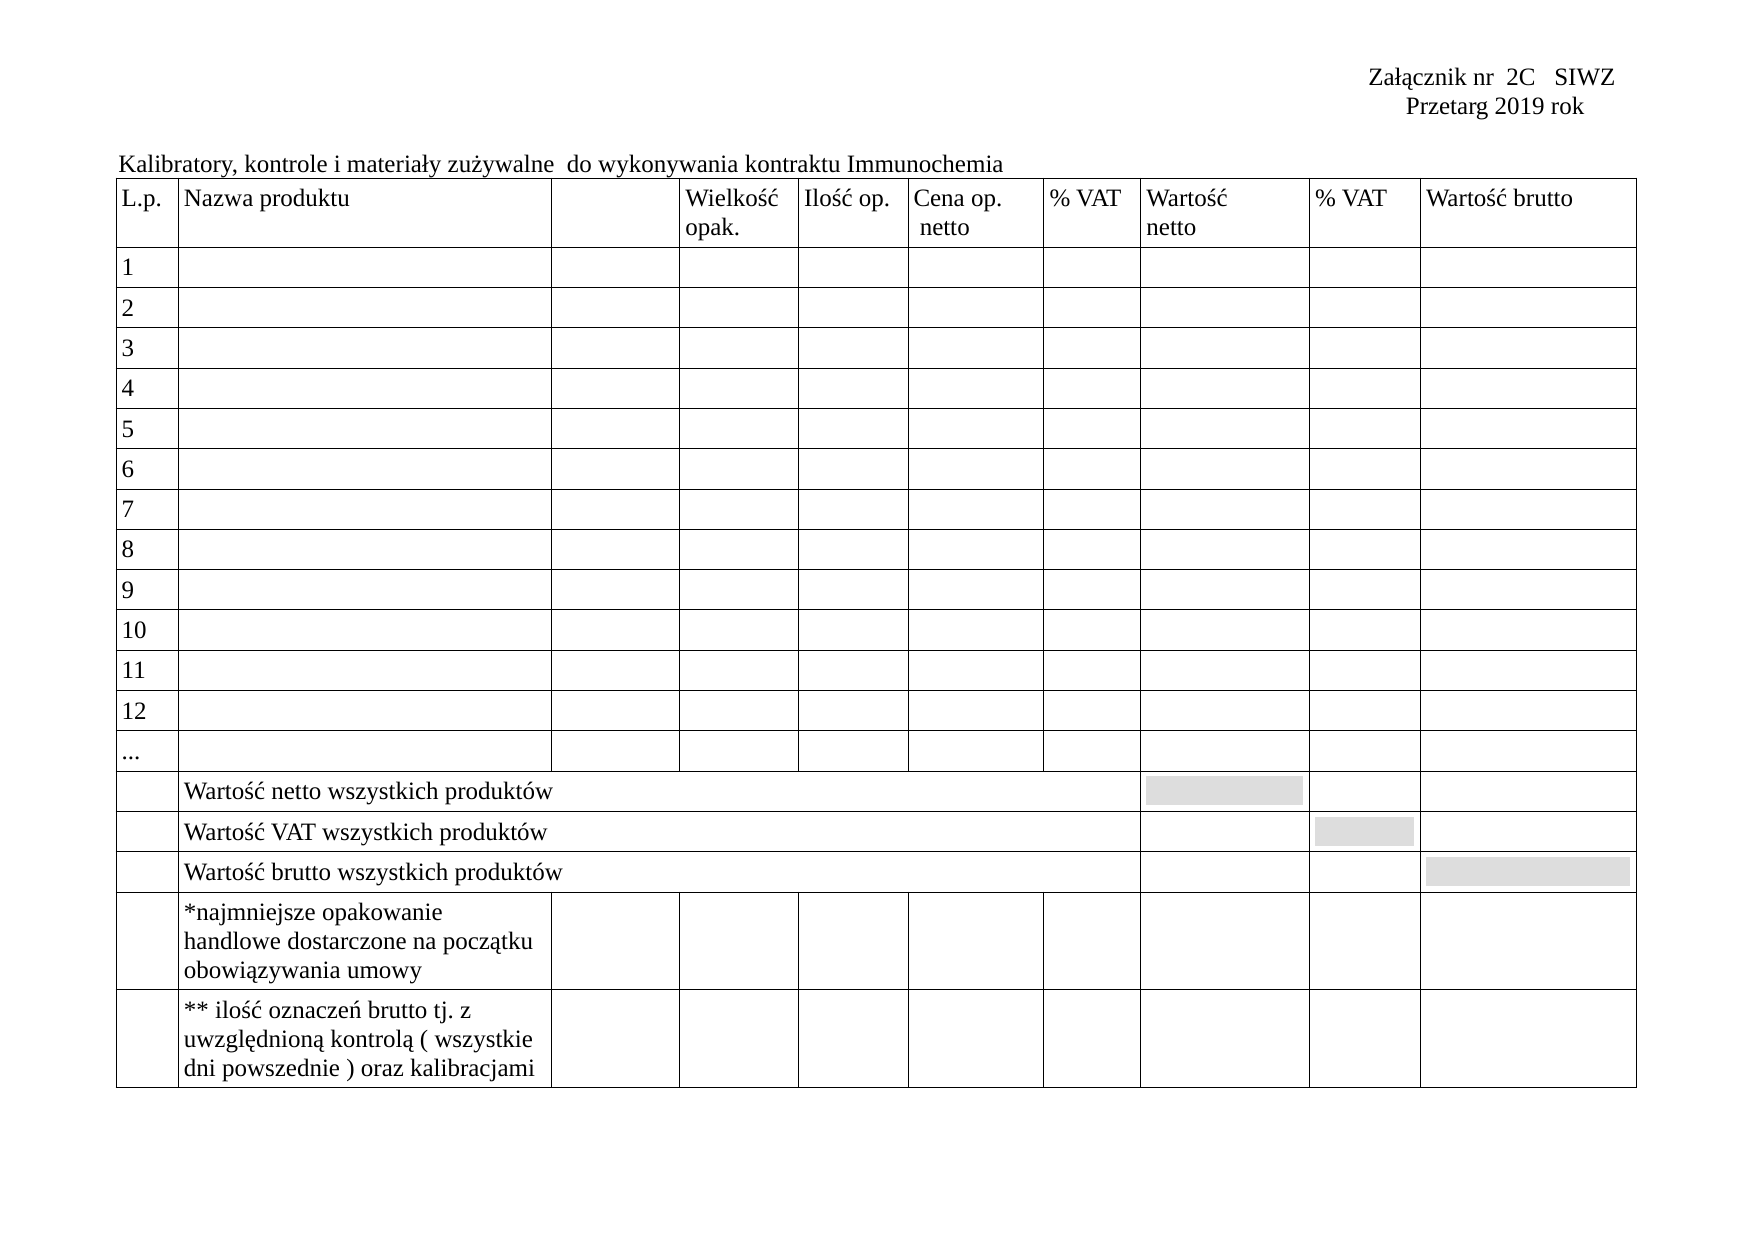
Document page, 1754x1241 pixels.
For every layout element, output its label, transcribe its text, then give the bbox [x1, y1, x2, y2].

table_header Wielkość opak. [680, 179, 798, 247]
table_cell Wartość VAT wszystkich produktów [179, 812, 1140, 851]
table_cell ** ilość oznaczeń brutto tj. z uwzględnioną kontrolą ( wszystkie dni powszednie ) oraz kalibracjami [179, 990, 551, 1087]
table_cell [179, 570, 551, 609]
table_cell [1141, 570, 1309, 609]
table_cell [179, 530, 551, 569]
table_cell [909, 369, 1043, 408]
table_cell [179, 731, 551, 771]
table_cell [179, 409, 551, 448]
table_header % VAT [1044, 179, 1140, 247]
table_cell [1421, 812, 1636, 851]
table_cell [179, 610, 551, 650]
table_cell [799, 610, 908, 650]
table_cell [1310, 409, 1420, 448]
table_cell [552, 610, 679, 650]
table_cell [799, 288, 908, 327]
table_cell [179, 449, 551, 488]
table_cell [909, 990, 1043, 1087]
table_header Wartość netto [1141, 179, 1309, 247]
table_cell [680, 990, 798, 1087]
table_cell [799, 691, 908, 730]
table_cell [1310, 369, 1420, 408]
table_cell [1310, 990, 1420, 1087]
table_cell 1 [117, 248, 178, 287]
table_cell [1421, 893, 1636, 989]
table_cell [179, 651, 551, 690]
table_cell [179, 248, 551, 287]
table_cell 3 [117, 328, 178, 367]
table_header Wartość brutto [1421, 179, 1636, 247]
table_cell [1310, 530, 1420, 569]
table_cell [1044, 691, 1140, 730]
table_header Nazwa produktu [179, 179, 551, 247]
table_cell [680, 328, 798, 367]
table_cell [1310, 651, 1420, 690]
table_cell [1421, 852, 1636, 892]
table_header [552, 179, 679, 247]
table_cell [680, 530, 798, 569]
table_cell [1310, 288, 1420, 327]
table_cell [179, 288, 551, 327]
table_cell [552, 449, 679, 488]
table_cell [1044, 651, 1140, 690]
table_cell Wartość brutto wszystkich produktów [179, 852, 1140, 892]
table_header L.p. [117, 179, 178, 247]
table_cell [1421, 409, 1636, 448]
table_cell [1044, 369, 1140, 408]
table_cell [1044, 248, 1140, 287]
table_cell [552, 731, 679, 771]
table_cell [1421, 248, 1636, 287]
table_cell [1421, 369, 1636, 408]
table_cell [909, 893, 1043, 989]
table_cell [909, 248, 1043, 287]
table_cell [799, 449, 908, 488]
table_cell [1044, 490, 1140, 529]
table_cell [1141, 369, 1309, 408]
table_cell 2 [117, 288, 178, 327]
table_cell [909, 610, 1043, 650]
table_cell [909, 490, 1043, 529]
table_cell [1044, 990, 1140, 1087]
table_cell [1141, 530, 1309, 569]
table_cell [1421, 490, 1636, 529]
table_cell [552, 570, 679, 609]
table_cell [1310, 812, 1420, 851]
table_cell ... [117, 731, 178, 771]
table_cell [680, 449, 798, 488]
table_cell [909, 651, 1043, 690]
text Załącznik nr 2C SIWZ [118, 62, 1636, 91]
table_cell [909, 691, 1043, 730]
table_cell [1310, 852, 1420, 892]
table_cell [1141, 812, 1309, 851]
table_cell [1141, 990, 1309, 1087]
table_cell [799, 490, 908, 529]
table_cell [909, 530, 1043, 569]
table_cell [552, 691, 679, 730]
table_cell [1310, 893, 1420, 989]
table_cell [552, 490, 679, 529]
table_cell [179, 691, 551, 730]
table_cell [1421, 651, 1636, 690]
text Kalibratory, kontrole i materiały zużywalne do wykonywania kontraktu Immunochemia [118, 149, 1636, 177]
table_cell [1421, 328, 1636, 367]
table_cell [179, 490, 551, 529]
table_cell [1044, 409, 1140, 448]
table_cell [680, 893, 798, 989]
table_cell [552, 369, 679, 408]
table_cell [1141, 893, 1309, 989]
table_cell [552, 248, 679, 287]
table_cell [1044, 328, 1140, 367]
table_cell [1421, 731, 1636, 771]
table_cell [117, 893, 178, 989]
table_cell 6 [117, 449, 178, 488]
table_cell [1310, 328, 1420, 367]
table_cell [1141, 610, 1309, 650]
table_cell [179, 328, 551, 367]
table_cell 11 [117, 651, 178, 690]
table_cell [1044, 449, 1140, 488]
table_cell [1044, 288, 1140, 327]
table_cell [799, 651, 908, 690]
table_cell [552, 893, 679, 989]
table_cell [1421, 530, 1636, 569]
table_cell [1044, 530, 1140, 569]
table_cell [1310, 248, 1420, 287]
table_cell [680, 651, 798, 690]
table_cell [1141, 490, 1309, 529]
table_cell [1421, 570, 1636, 609]
table_cell [1421, 610, 1636, 650]
table_cell [1310, 731, 1420, 771]
table_cell [552, 328, 679, 367]
table_cell [680, 570, 798, 609]
table_cell [552, 651, 679, 690]
table_cell [1044, 731, 1140, 771]
table_cell 12 [117, 691, 178, 730]
table_cell [909, 288, 1043, 327]
table_cell [1141, 328, 1309, 367]
table_cell [179, 369, 551, 408]
table_cell [1044, 570, 1140, 609]
table_cell [680, 248, 798, 287]
table_cell [1421, 691, 1636, 730]
table_cell [552, 990, 679, 1087]
table_cell [1141, 852, 1309, 892]
table_cell [909, 328, 1043, 367]
table_cell [909, 731, 1043, 771]
table_header Ilość op. [799, 179, 908, 247]
table_cell [680, 691, 798, 730]
table_cell Wartość netto wszystkich produktów [179, 772, 1140, 811]
table_cell [1141, 731, 1309, 771]
table_cell [552, 409, 679, 448]
table_cell [680, 610, 798, 650]
table_cell [1141, 651, 1309, 690]
table_cell 7 [117, 490, 178, 529]
table_cell [680, 369, 798, 408]
table_cell [1141, 449, 1309, 488]
table_cell [799, 731, 908, 771]
table_cell [1310, 691, 1420, 730]
table_cell [1421, 772, 1636, 811]
table_cell [1141, 691, 1309, 730]
text Przetarg 2019 rok [118, 91, 1636, 120]
table_cell [1141, 288, 1309, 327]
table_header Cena op. netto [909, 179, 1043, 247]
table_cell [552, 288, 679, 327]
table_cell [1310, 570, 1420, 609]
table_cell [680, 731, 798, 771]
table_cell [799, 369, 908, 408]
table_cell 10 [117, 610, 178, 650]
table_cell [680, 409, 798, 448]
table_cell 9 [117, 570, 178, 609]
table_cell [1421, 990, 1636, 1087]
table_cell [799, 570, 908, 609]
table_cell *najmniejsze opakowanie handlowe dostarczone na początku obowiązywania umowy [179, 893, 551, 989]
table_cell [1310, 449, 1420, 488]
table_cell [680, 288, 798, 327]
table_cell [117, 772, 178, 811]
table_cell [799, 990, 908, 1087]
table_cell [799, 893, 908, 989]
table_cell [117, 852, 178, 892]
table_cell [1421, 288, 1636, 327]
table_cell [1044, 893, 1140, 989]
table_cell [909, 409, 1043, 448]
table_cell [1310, 490, 1420, 529]
table_cell [117, 812, 178, 851]
table_cell 5 [117, 409, 178, 448]
table_header % VAT [1310, 179, 1420, 247]
table_cell [799, 530, 908, 569]
table_cell [909, 449, 1043, 488]
table_cell 4 [117, 369, 178, 408]
table_cell [1421, 449, 1636, 488]
table_cell [799, 328, 908, 367]
table_cell [117, 990, 178, 1087]
table_cell [909, 570, 1043, 609]
table_cell [799, 248, 908, 287]
table_cell [1141, 772, 1309, 811]
table_cell [552, 530, 679, 569]
table_cell [1141, 409, 1309, 448]
table_cell 8 [117, 530, 178, 569]
table_cell [1310, 610, 1420, 650]
table_cell [680, 490, 798, 529]
table_cell [1310, 772, 1420, 811]
table_cell [1044, 610, 1140, 650]
table_cell [1141, 248, 1309, 287]
table_cell [799, 409, 908, 448]
